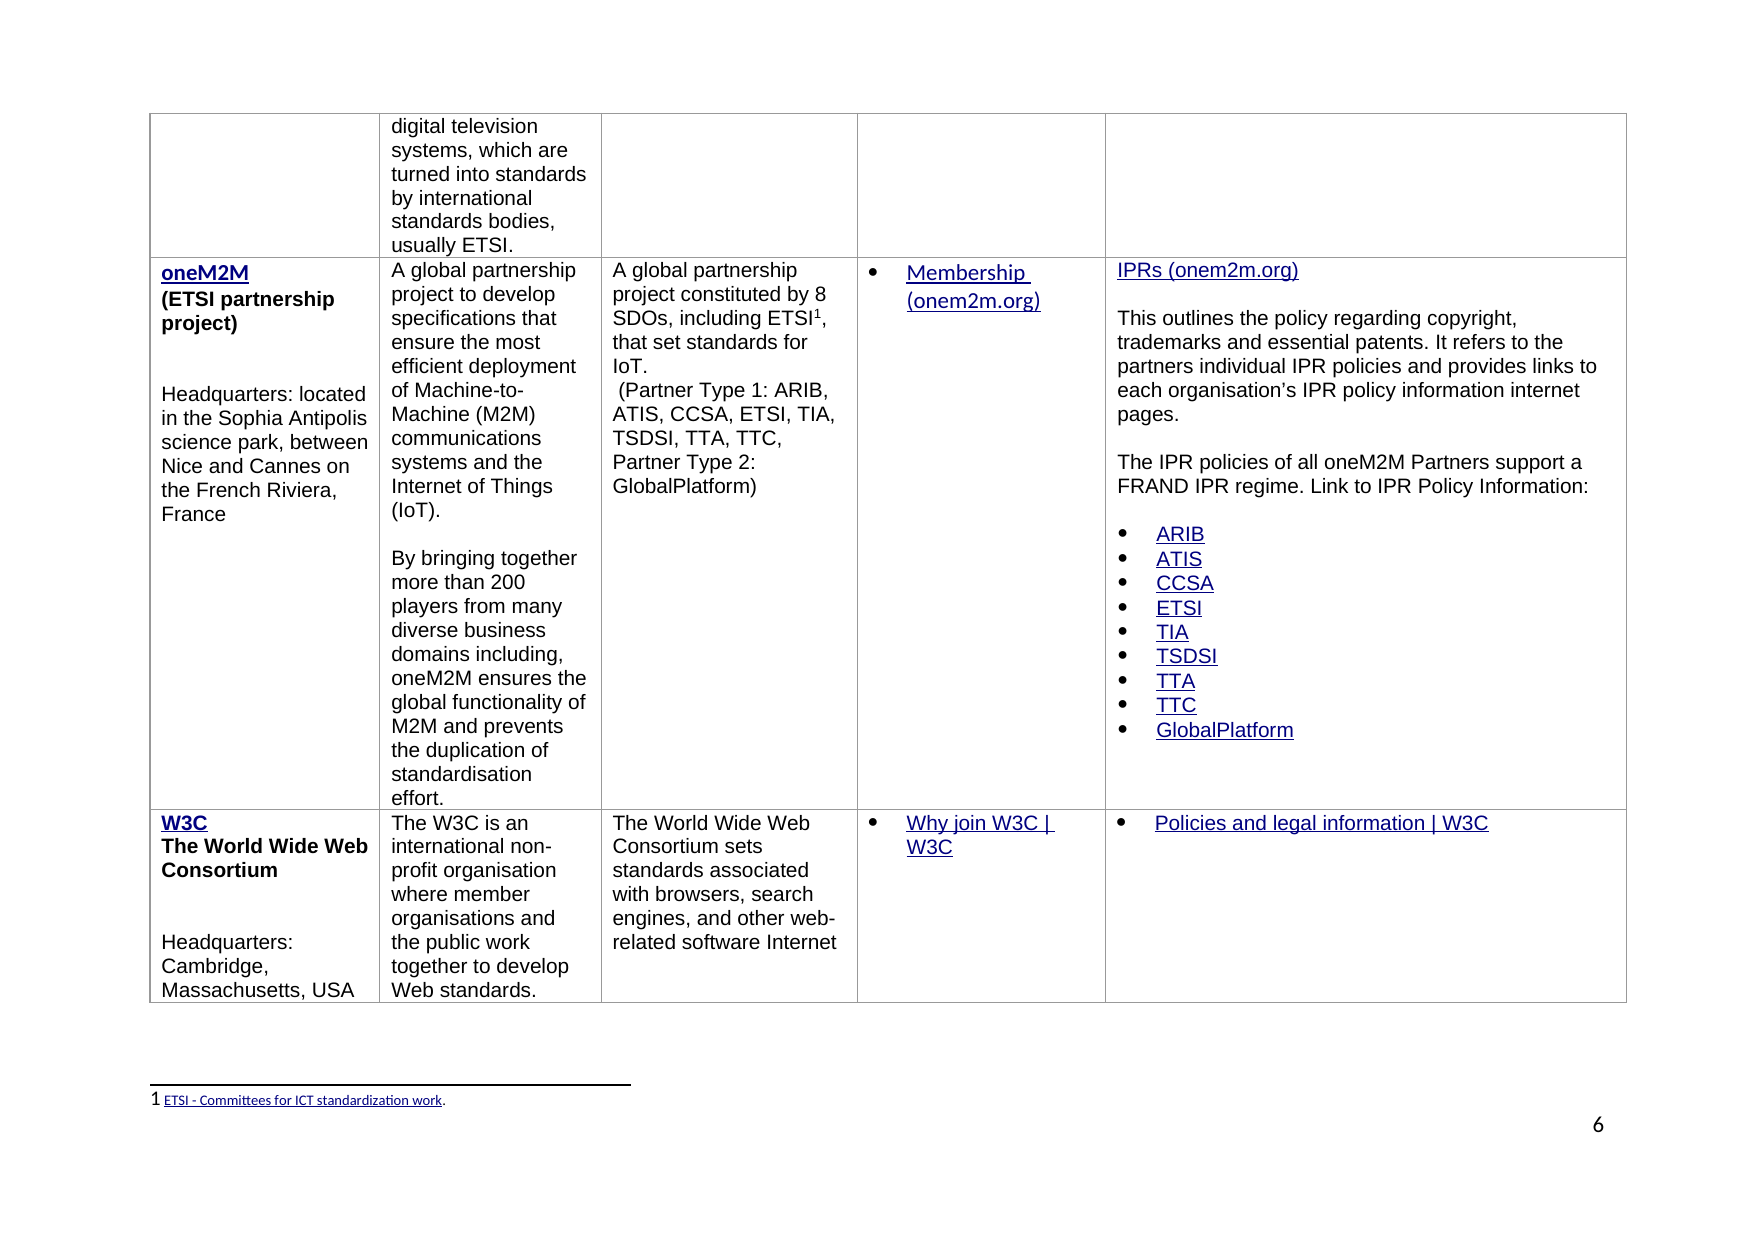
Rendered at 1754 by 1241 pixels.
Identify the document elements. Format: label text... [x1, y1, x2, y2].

table_cell oneM2M (ETSI partnership project) Headquarters: located in the Sophia Antipolis science park, between Nice and Cannes on the French Riviera, France [151, 258, 379, 809]
table_cell The W3C is an international non-profit organisation where member organisations and the public work together to develop Web standards. [380, 810, 601, 1002]
table_cell [1106, 114, 1626, 257]
table_cell digital television systems, which are turned into standards by international standards bodies, usually ETSI. [380, 114, 601, 257]
table_cell [602, 114, 857, 257]
table_cell [858, 114, 1105, 257]
table_cell Membership (onem2m.org) [858, 258, 1105, 809]
table_cell A global partnership project to develop specifications that ensure the most efficient deployment of Machine-to-Machine (M2M) communications systems and the Internet of Things (IoT). By bringing together more than 200 players from many diverse business domains including, oneM2M ensures the global functionality of M2M and prevents the duplication of standardisation effort. [380, 258, 601, 809]
table_cell A global partnership project constituted by 8 SDOs, including ETSI, that set standards for IoT. (Partner Type 1: ARIB, ATIS, CCSA, ETSI, TIA, TSDSI, TTA, TTC, Partner Type 2: GlobalPlatform) [602, 258, 857, 809]
table_cell IPRs (onem2m.org) This outlines the policy regarding copyright, trademarks and essential patents. It refers to the partners individual IPR policies and provides links to each organisation’s IPR policy information internet pages. The IPR policies of all oneM2M Partners support a FRAND IPR regime. Link to IPR Policy Information: ARIB ATIS CCSA ETSI TIA TSDSI TTA TTC GlobalPlatform [1106, 258, 1626, 809]
table_cell W3C The World Wide Web Consortium Headquarters: Cambridge, Massachusetts, USA [151, 810, 379, 1002]
table_cell The World Wide Web Consortium sets standards associated with browsers, search engines, and other web-related software Internet [602, 810, 857, 1002]
table_cell Policies and legal information | W3C [1106, 810, 1626, 1002]
table_cell [151, 114, 379, 257]
table_cell Why join W3C | W3C [858, 810, 1105, 1002]
